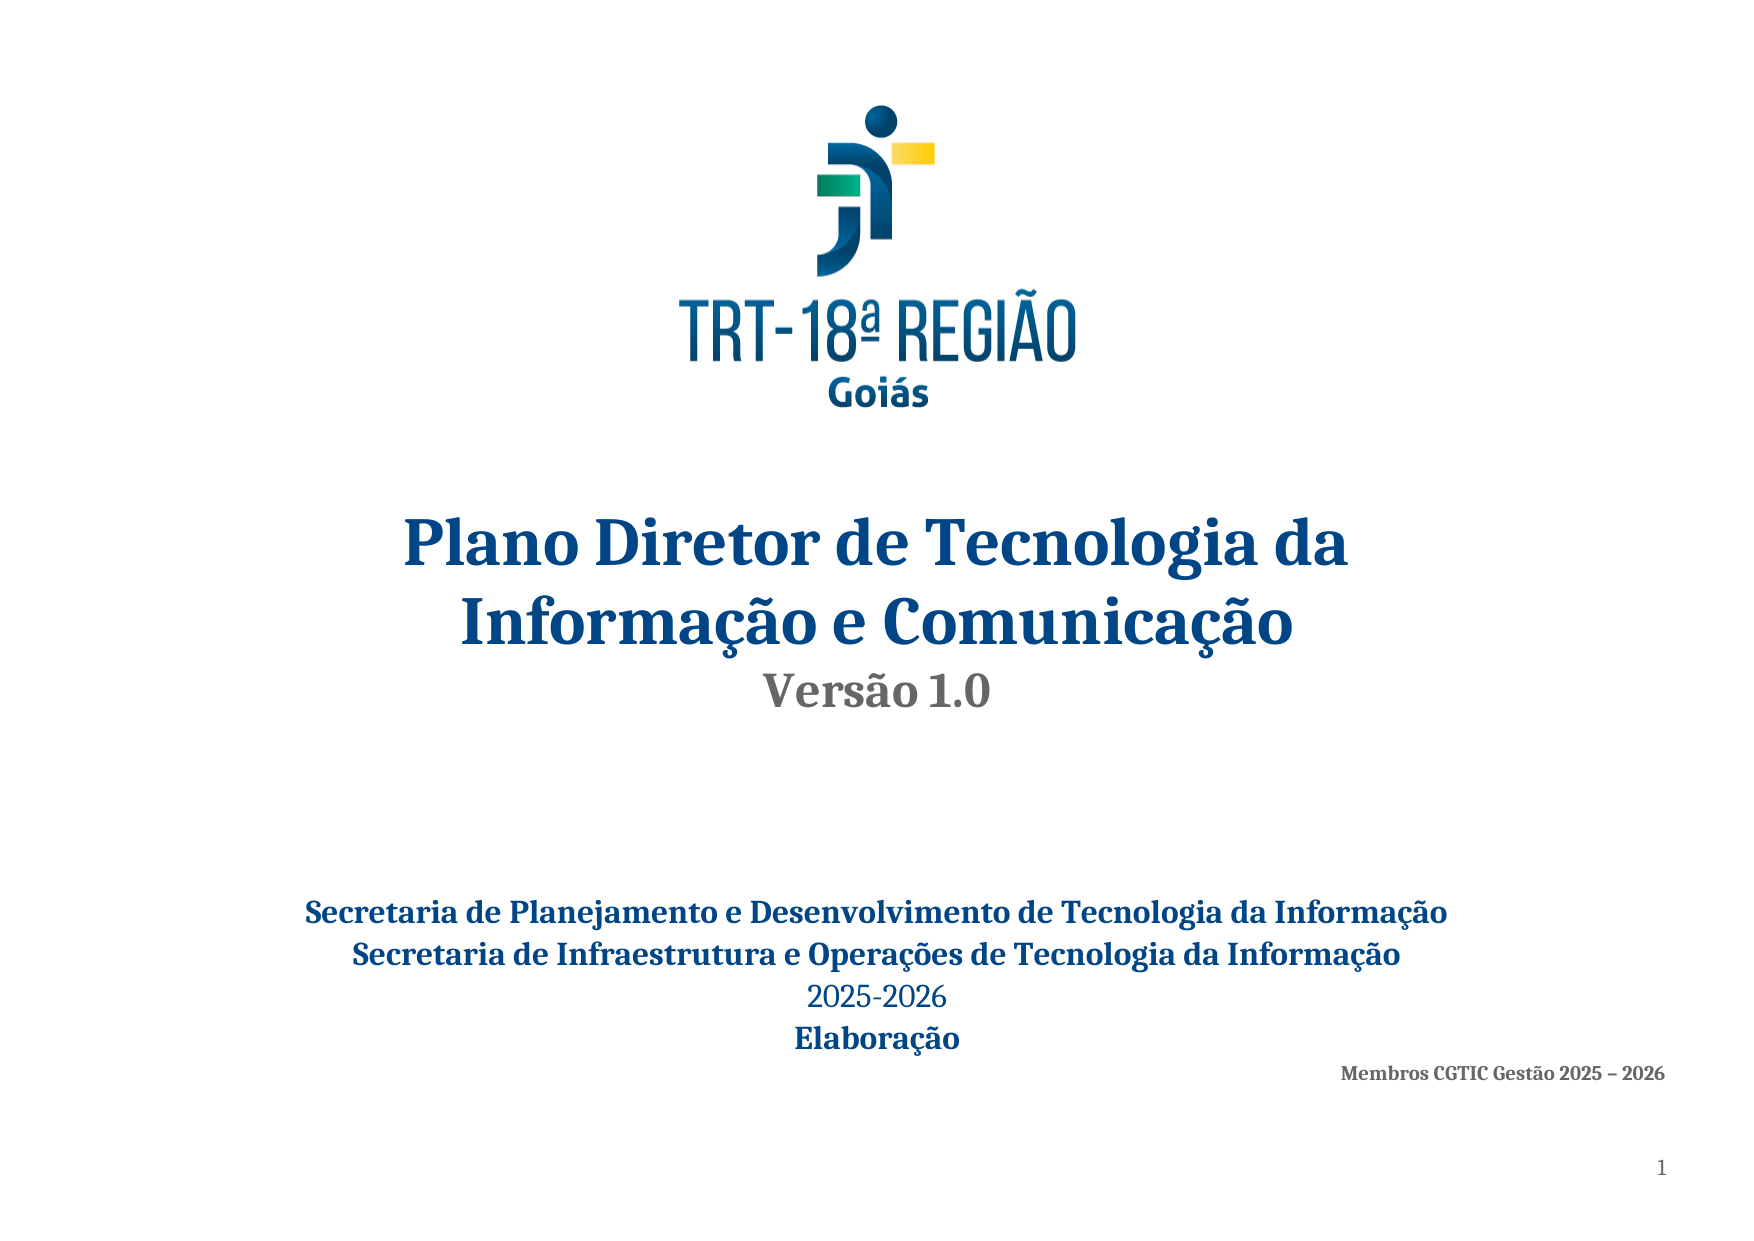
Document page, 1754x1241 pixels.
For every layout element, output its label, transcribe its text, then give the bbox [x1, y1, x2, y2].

picture [665, 88, 1089, 425]
text 2025-2026 [88, 978, 1665, 1016]
text Elaboração [88, 1020, 1665, 1058]
text Secretaria de Planejamento e Desenvolvimento de Tecnologia da Informação [88, 893, 1665, 932]
text Informação e Comunicação [88, 583, 1665, 662]
text Secretaria de Infraestrutura e Operações de Tecnologia da Informação [88, 936, 1665, 974]
text Membros CGTIC Gestão 2025 – 2026 [88, 1062, 1665, 1086]
text Plano Diretor de Tecnologia da [88, 504, 1665, 583]
text Versão 1.0 [88, 662, 1665, 719]
